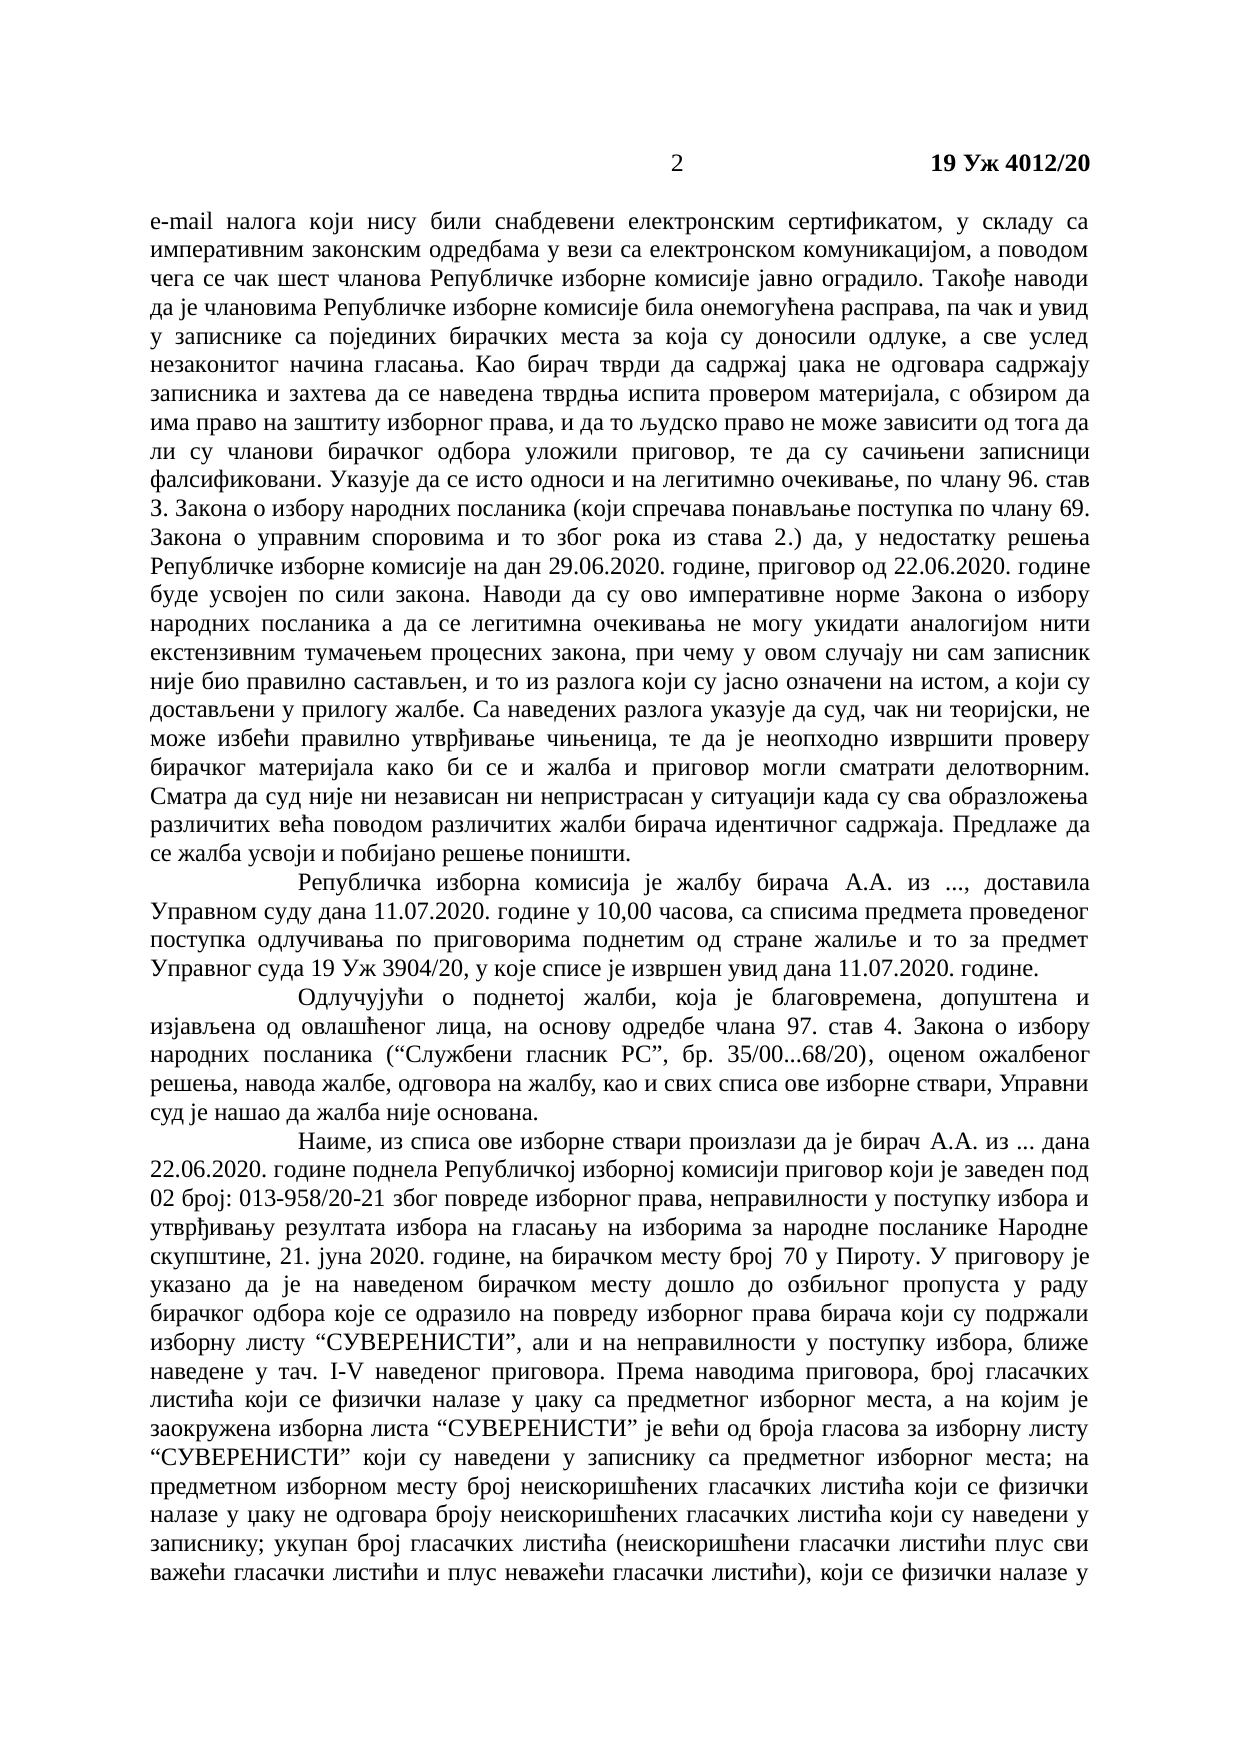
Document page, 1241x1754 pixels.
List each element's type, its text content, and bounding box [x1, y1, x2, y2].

text Републичка изборна комисија је жалбу бирача A.A. из ..., доставила Управном суду дана 11.07.2020. године у 10,00 часова, са списима предмета проведеног поступка одлучивања по приговорима поднетим од стране жалиље и то за предмет Управног суда 19 Уж 3904/20, у које списе је извршен увид дана 11.07.2020. године. [150, 867, 1090, 982]
text e-mail налога који нису били снабдевени електронским сертификатом, у складу са императивним законским одредбама у вези са електронском комуникацијом, а поводом чега се чак шест чланова Републичке изборне комисије јавно оградило. Такође наводи да је члановима Републичке изборне комисије била онемогућена расправа, па чак и увид у записнике са појединих бирачких места за која су доносили одлуке, а све услед незаконитог начина гласања. Као бирач тврди да садржај џака не одговара садржају записника и захтева да се наведена тврдња испита провером материјала, с обзиром да има право на заштиту изборног права, и да то људско право не може зависити од тога да ли су чланови бирачког одбора уложили приговор, те да су сачињени записници фалсификовани. Указује да се исто односи и на легитимно очекивање, по члану 96. став З. Закона о избору народних посланика (који спречава понављање поступка по члану 69. Закона о управним споровима и то због рока из става 2.) да, у недостатку решења Републичке изборне комисије на дан 29.06.2020. године, приговор од 22.06.2020. године буде усвојен по сили закона. Наводи да су ово императивне норме Закона о избору народних посланика а да се легитимна очекивања не могу укидати аналогијом нити екстензивним тумачењем процесних закона, при чему у овом случају ни сам записник није био правилно састављен, и то из разлога који су јасно означени на истом, а који су достављени у прилогу жалбе. Са наведених разлога указује да суд, чак ни теоријски, не може избећи правилно утврђивање чињеница, те да је неопходно извршити проверу бирачког материјала како би се и жалба и приговор могли сматрати делотворним. Сматра да суд није ни независан ни непристрасан у ситуацији када су сва образложења различитих већа поводом различитих жалби бирача идентичног садржаја. Предлаже да се жалба усвоји и побијано решење поништи. [150, 206, 1090, 867]
text Одлучујући о поднетој жалби, која је благовремена, допуштена и изјављена од овлашћеног лица, на основу одредбе члана 97. став 4. Закона о избору народних посланика (“Службени гласник РС”, бр. 35/00...68/20), оценом ожалбеног решења, навода жалбе, одговора на жалбу, као и свих списа ове изборне ствари, Управни суд је нашао да жалба није основана. [150, 982, 1090, 1126]
text Наиме, из списа ове изборне ствари произлази да је бирач A.A. из ... дана 22.06.2020. године поднела Републичкој изборној комисији приговор који је заведен под 02 број: 013-958/20-21 због повреде изборног права, неправилности у поступку избора и утврђивању резултата избора на гласању на изборима за народне посланике Народне скупштине, 21. јуна 2020. године, на бирачком месту број 70 у Пироту. У приговору је указано да је на наведеном бирачком месту дошло до озбиљног пропуста у раду бирачког одбора које се одразило на повреду изборног права бирача који су подржали изборну листу “СУВЕРЕНИСТИ”, али и на неправилности у поступку избора, ближе наведене у тач. I-V наведеног приговора. Према наводима приговора, број гласачких листића који се физички налазе у џаку са предметног изборног места, а на којим је заокружена изборна листа “СУВЕРЕНИСТИ” је већи од броја гласова за изборну листу “СУВЕРЕНИСТИ” који су наведени у записнику са предметног изборног места; на предметном изборном месту број неискоришћених гласачких листића који се физички налазе у џаку не одговара броју неискоришћених гласачких листића који су наведени у записнику; укупан број гласачких листића (неискоришћени гласачки листићи плус сви важећи гласачки листићи и плус неважећи гласачки листићи), који се физички налазе у [150, 1126, 1090, 1586]
